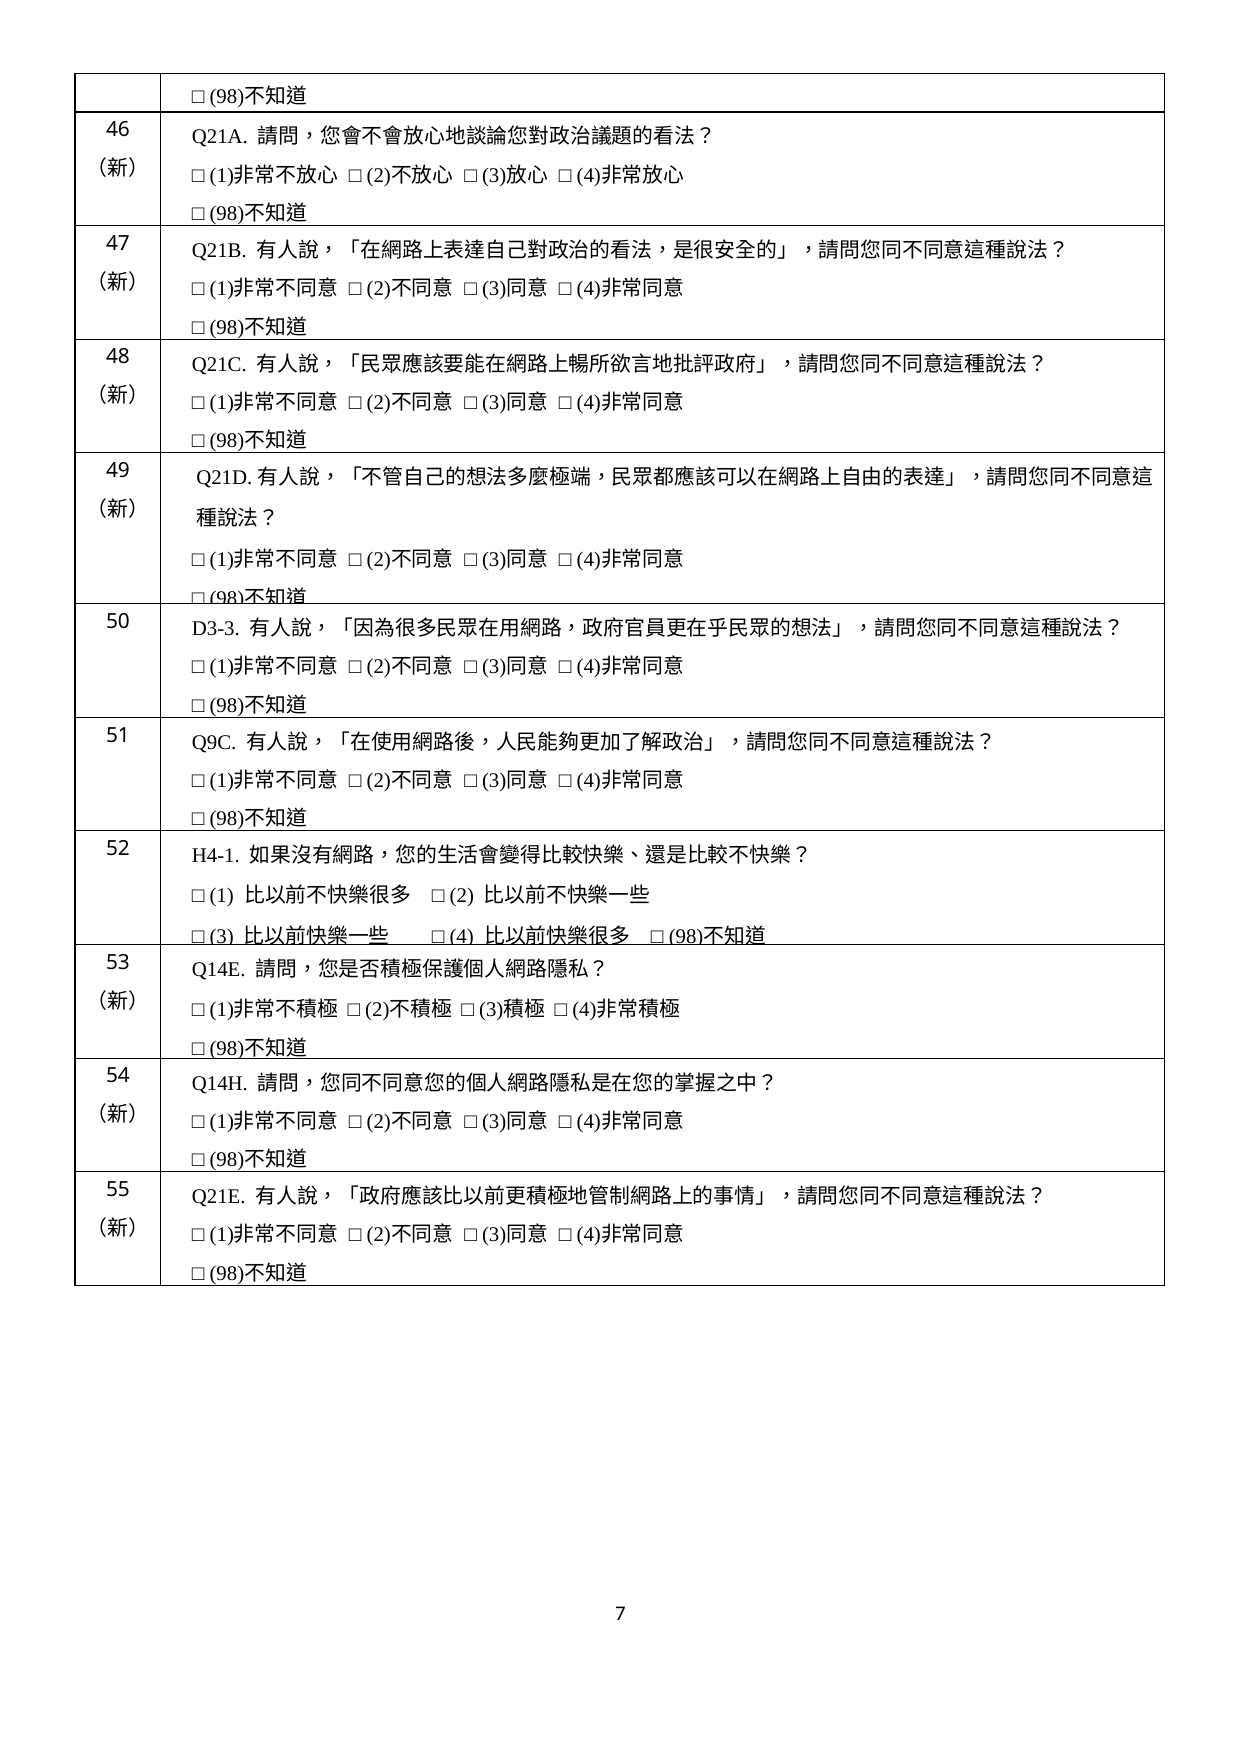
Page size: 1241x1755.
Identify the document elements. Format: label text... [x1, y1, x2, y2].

table_cell D3-3. 有人說，「因為很多民眾在用網路，政府官員更在乎民眾的想法」，請問您同不同意這種說法？ □ (1)非常不同意 □ (2)不同意 □ (3)同意 □ (4)非常同意 □ (98)不知道 [161, 604, 1164, 717]
table_cell 48 （新） [76, 340, 160, 452]
table_cell 53 （新） [76, 945, 160, 1058]
table_cell 51 [76, 718, 160, 830]
table_cell 52 [76, 831, 160, 944]
table_cell 54 （新） [76, 1059, 160, 1171]
table_header □ (98)不知道 [161, 74, 1164, 111]
table_cell 46 （新） [76, 113, 160, 225]
table_cell Q21D. 有人說，「不管自己的想法多麼極端，民眾都應該可以在網路上自由的表達」，請問您同不同意這 種說法？ □ (1)非常不同意 □ (2)不同意 □ (3)同意 □ (4)非常同意 □ (98)不知道 [161, 453, 1164, 603]
table_cell Q9C. 有人說，「在使用網路後，人民能夠更加了解政治」，請問您同不同意這種說法？ □ (1)非常不同意 □ (2)不同意 □ (3)同意 □ (4)非常同意 □ (98)不知道 [161, 718, 1164, 830]
table_cell 47 （新） [76, 226, 160, 339]
table_cell Q21B. 有人說，「在網路上表達自己對政治的看法，是很安全的」，請問您同不同意這種說法？ □ (1)非常不同意 □ (2)不同意 □ (3)同意 □ (4)非常同意 □ (98)不知道 [161, 226, 1164, 339]
table_cell Q14E. 請問，您是否積極保護個人網路隱私？ □ (1)非常不積極 □ (2)不積極 □ (3)積極 □ (4)非常積極 □ (98)不知道 [161, 945, 1164, 1058]
table_header [76, 74, 160, 111]
table_cell Q21A. 請問，您會不會放心地談論您對政治議題的看法？ □ (1)非常不放心 □ (2)不放心 □ (3)放心 □ (4)非常放心 □ (98)不知道 [161, 113, 1164, 225]
table_cell H4-1. 如果沒有網路，您的生活會變得比較快樂、還是比較不快樂？ □ (1) 比以前不快樂很多 □ (2) 比以前不快樂一些 □ (3) 比以前快樂一些 □ (4) 比以前快樂很多 □ (98)不知道 [161, 831, 1164, 944]
table_cell 50 [76, 604, 160, 717]
table_cell 49 （新） [76, 453, 160, 603]
table_cell Q21C. 有人說，「民眾應該要能在網路上暢所欲言地批評政府」，請問您同不同意這種說法？ □ (1)非常不同意 □ (2)不同意 □ (3)同意 □ (4)非常同意 □ (98)不知道 [161, 340, 1164, 452]
table_cell 55 （新） [76, 1172, 160, 1285]
table_cell Q14H. 請問，您同不同意您的個人網路隱私是在您的掌握之中？ □ (1)非常不同意 □ (2)不同意 □ (3)同意 □ (4)非常同意 □ (98)不知道 [161, 1059, 1164, 1171]
table_cell Q21E. 有人說，「政府應該比以前更積極地管制網路上的事情」，請問您同不同意這種說法？ □ (1)非常不同意 □ (2)不同意 □ (3)同意 □ (4)非常同意 □ (98)不知道 [161, 1172, 1164, 1285]
